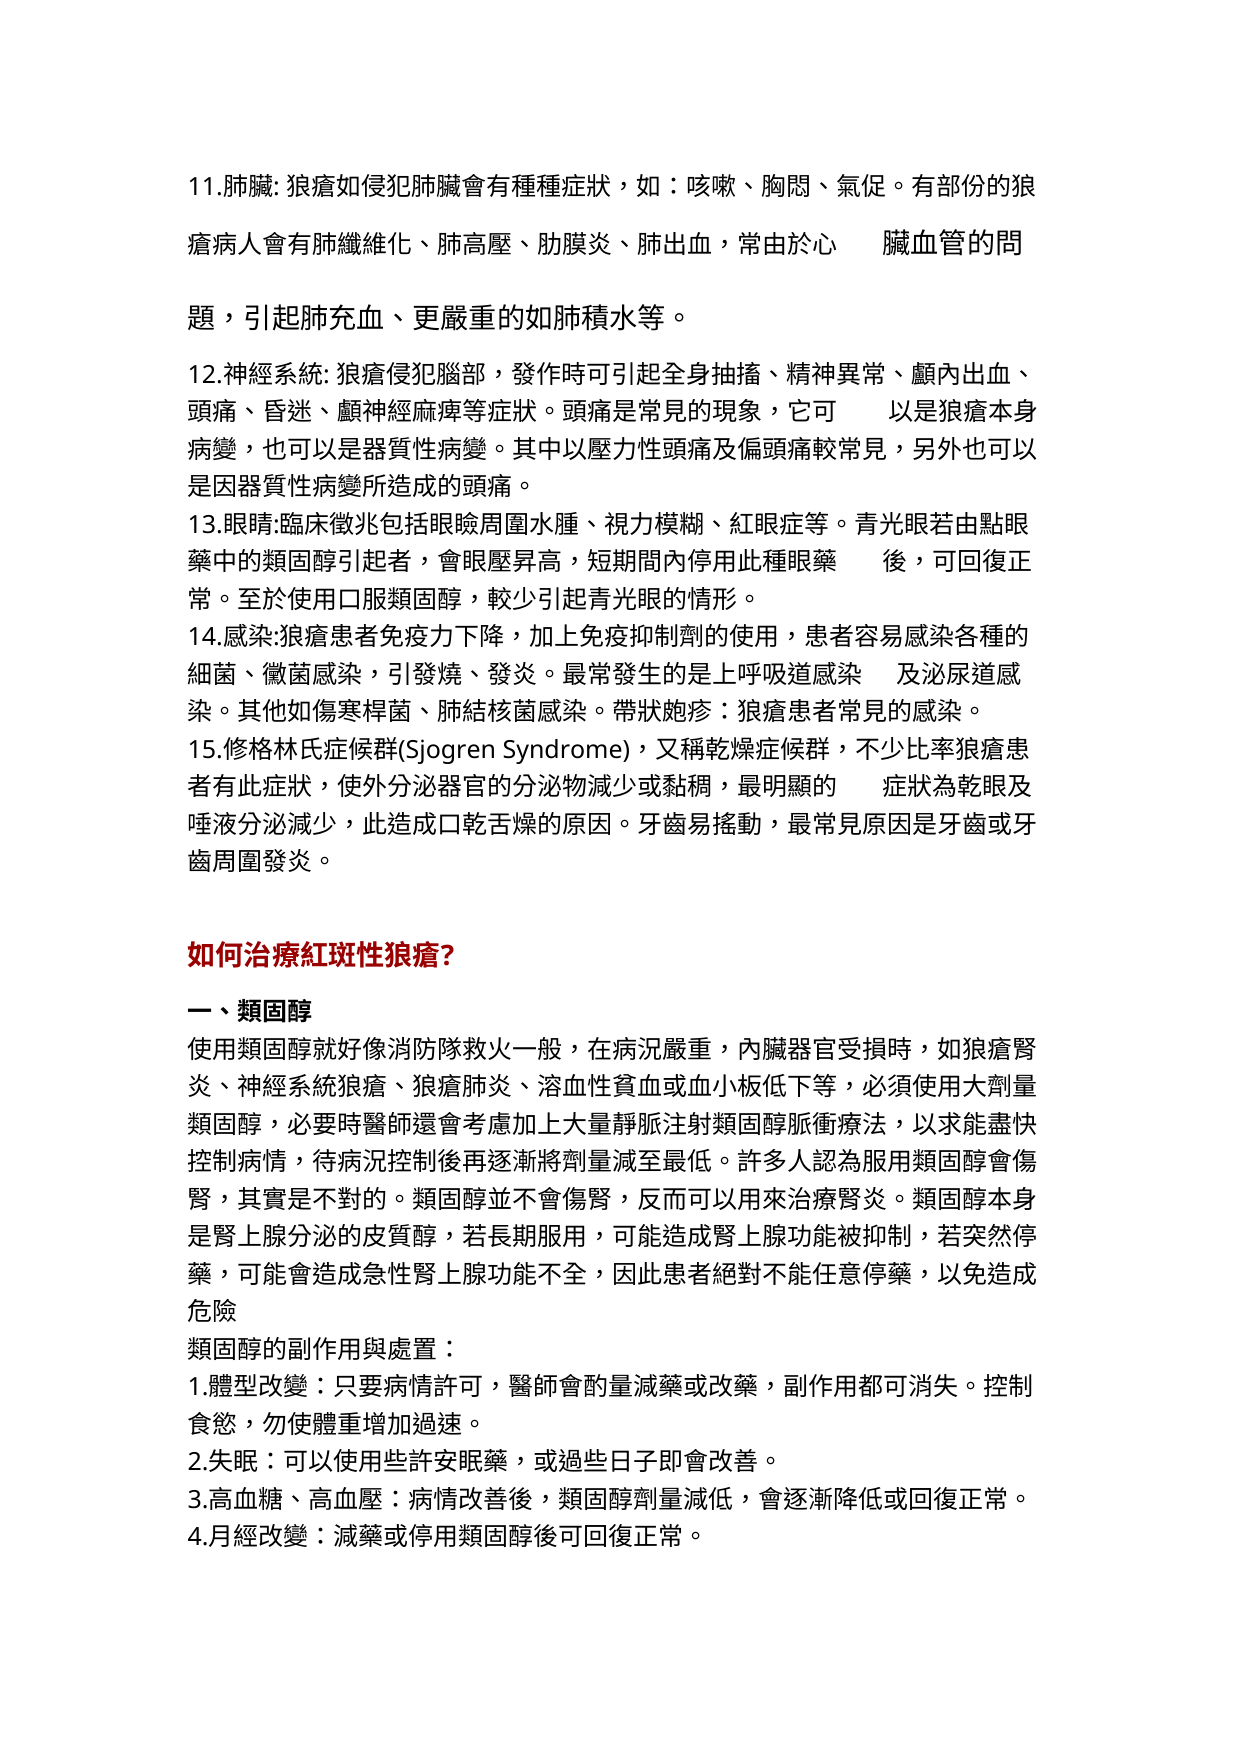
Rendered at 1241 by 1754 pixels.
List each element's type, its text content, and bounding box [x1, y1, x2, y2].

table_header 11.肺臟: 狼瘡如侵犯肺臟會有種種症狀，如：咳嗽、胸悶、氣促。有部份的狼瘡病人會有肺纖維化、肺高壓、肋膜炎、肺出血，常由於心 臟血管的問題，引起肺充血、更嚴重的如肺積水等。 12.神經系統: 狼瘡侵犯腦部，發作時可引起全身抽搐、精神異常、顱內出血、頭痛、昏迷、顱神經麻痺等症狀。頭痛是常見的現象，它可 以是狼瘡本身病變，也可以是器質性病變。其中以壓力性頭痛及偏頭痛較常見，另外也可以是因器質性病變所造成的頭痛。 13.眼睛:臨床徵兆包括眼瞼周圍水腫、視力模糊、紅眼症等。青光眼若由點眼藥中的類固醇引起者，會眼壓昇高，短期間內停用此種眼藥 後，可回復正常。至於使用口服類固醇，較少引起青光眼的情形。 14.感染:狼瘡患者免疫力下降，加上免疫抑制劑的使用，患者容易感染各種的細菌、黴菌感染，引發燒、發炎。最常發生的是上呼吸道感染 及泌尿道感染。其他如傷寒桿菌、肺結核菌感染。帶狀皰疹：狼瘡患者常見的感染。 15.修格林氏症候群(Sjogren Syndrome)，又稱乾燥症候群，不少比率狼瘡患者有此症狀，使外分泌器官的分泌物減少或黏稠，最明顯的 症狀為乾眼及唾液分泌減少，此造成口乾舌燥的原因。牙齒易搖動，最常見原因是牙齒或牙齒周圍發炎。 如何治療紅斑性狼瘡? 一、類固醇 使用類固醇就好像消防隊救火一般，在病況嚴重，內臟器官受損時，如狼瘡腎炎、神經系統狼瘡、狼瘡肺炎、溶血性貧血或血小板低下等，必須使用大劑量類固醇，必要時醫師還會考慮加上大量靜脈注射類固醇脈衝療法，以求能盡快控制病情，待病況控制後再逐漸將劑量減至最低。許多人認為服用類固醇會傷腎，其實是不對的。類固醇並不會傷腎，反而可以用來治療腎炎。類固醇本身是腎上腺分泌的皮質醇，若長期服用，可能造成腎上腺功能被抑制，若突然停藥，可能會造成急性腎上腺功能不全，因此患者絕對不能任意停藥，以免造成危險 類固醇的副作用與處置： 1.體型改變：只要病情許可，醫師會酌量減藥或改藥，副作用都可消失。控制食慾，勿使體重增加過速。 2.失眠：可以使用些許安眠藥，或過些日子即會改善。 3.高血糖、高血壓：病情改善後，類固醇劑量減低，會逐漸降低或回復正常。 4.月經改變：減藥或停用類固醇後可回復正常。 [186, 165, 1054, 1555]
